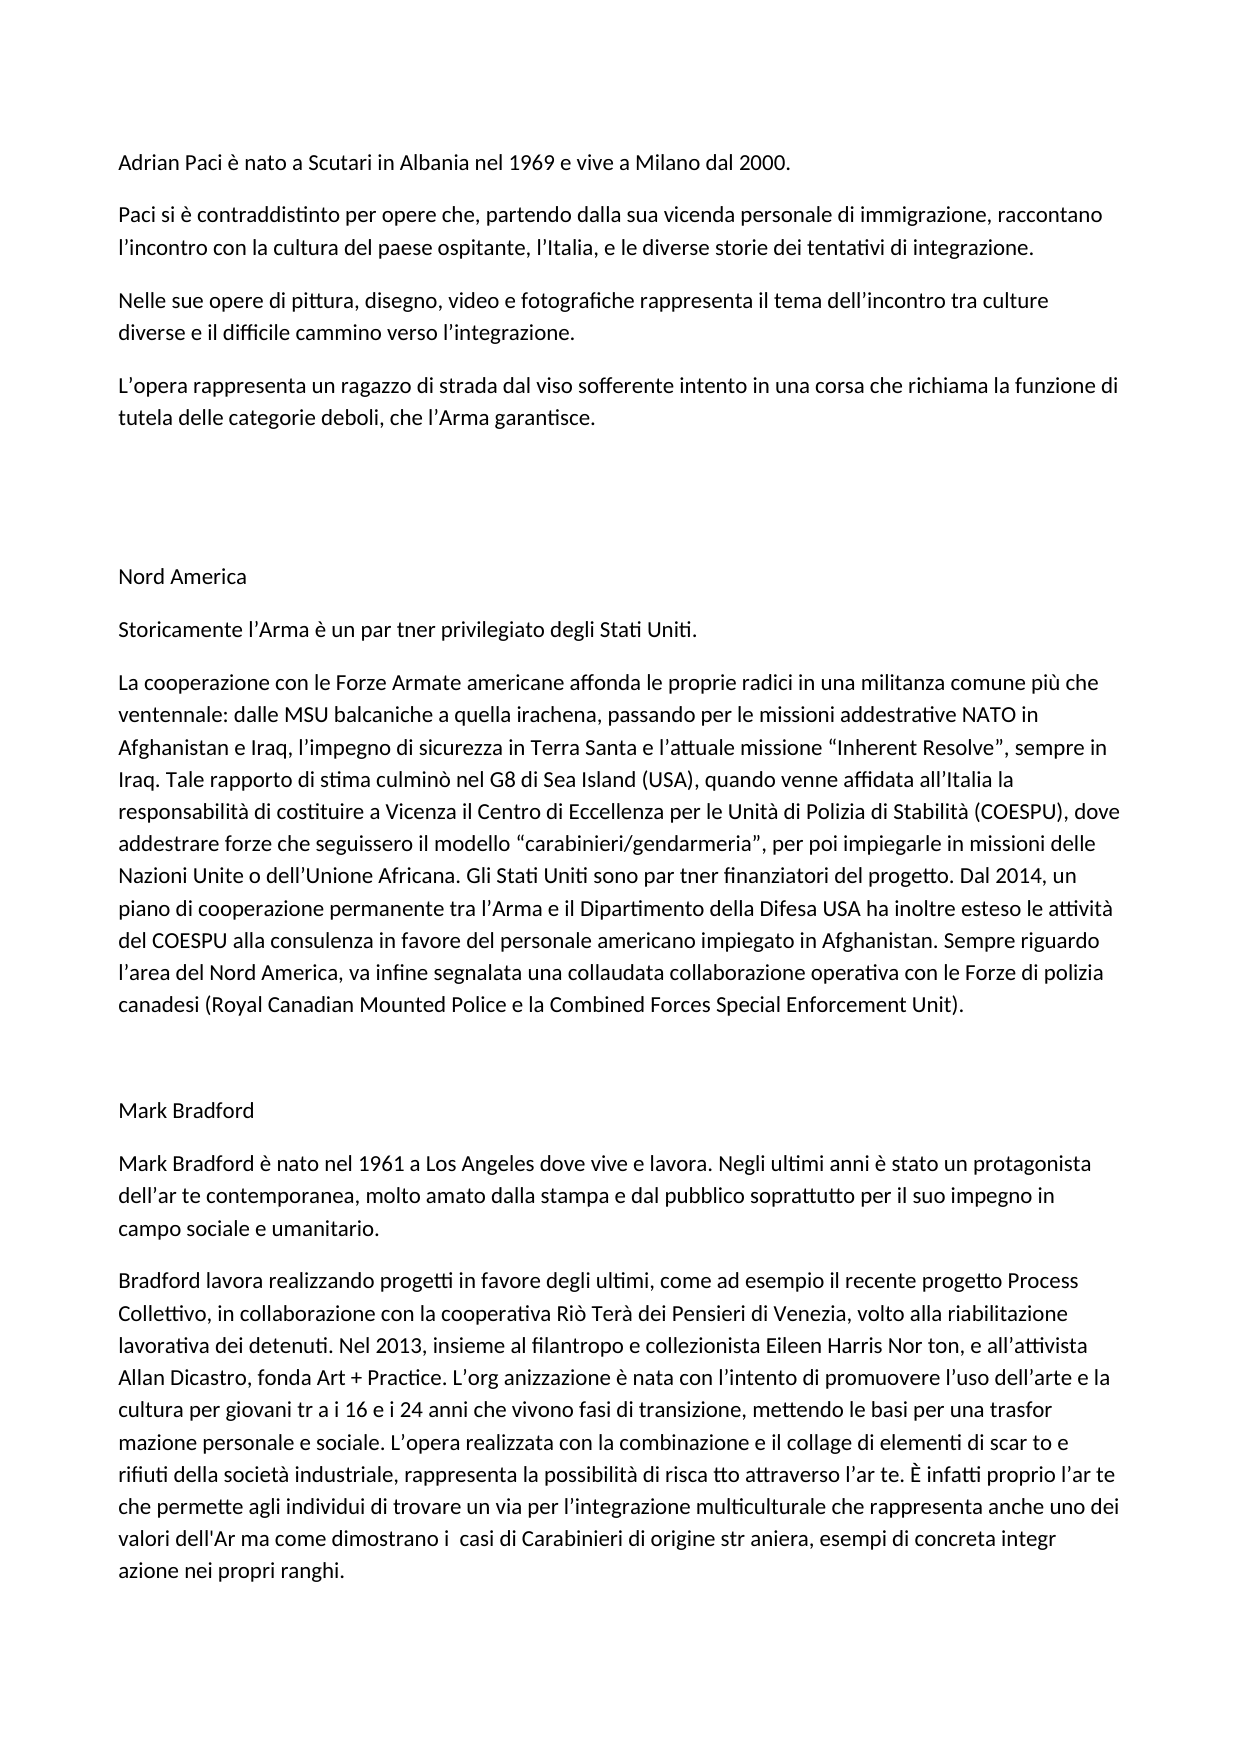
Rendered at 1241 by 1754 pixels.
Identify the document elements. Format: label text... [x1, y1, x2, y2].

text Mark Bradford [118, 1096, 1122, 1124]
text Nelle sue opere di pittura, disegno, video e fotografiche rappresenta il tema dell’incontro tra culture diverse e il difficile cammino verso l’integrazione. [118, 286, 1122, 346]
text La cooperazione con le Forze Armate americane affonda le proprie radici in una militanza comune più che ventennale: dalle MSU balcaniche a quella irachena, passando per le missioni addestrative NATO in Afghanistan e Iraq, l’impegno di sicurezza in Terra Santa e l’attuale missione “Inherent Resolve”, sempre in Iraq. Tale rapporto di stima culminò nel G8 di Sea Island (USA), quando venne affidata all’Italia la responsabilità di costituire a Vicenza il Centro di Eccellenza per le Unità di Polizia di Stabilità (COESPU), dove addestrare forze che seguissero il modello “carabinieri/gendarmeria”, per poi impiegarle in missioni delle Nazioni Unite o dell’Unione Africana. Gli Stati Uniti sono par tner finanziatori del progetto. Dal 2014, un piano di cooperazione permanente tra l’Arma e il Dipartimento della Difesa USA ha inoltre esteso le attività del COESPU alla consulenza in favore del personale americano impiegato in Afghanistan. Sempre riguardo l’area del Nord America, va infine segnalata una collaudata collaborazione operativa con le Forze di polizia canadesi (Royal Canadian Mounted Police e la Combined Forces Special Enforcement Unit). [118, 668, 1122, 1018]
text Adrian Paci è nato a Scutari in Albania nel 1969 e vive a Milano dal 2000. [118, 148, 1122, 176]
text L’opera rappresenta un ragazzo di strada dal viso sofferente intento in una corsa che richiama la funzione di tutela delle categorie deboli, che l’Arma garantisce. [118, 371, 1122, 431]
text Mark Bradford è nato nel 1961 a Los Angeles dove vive e lavora. Negli ultimi anni è stato un protagonista dell’ar te contemporanea, molto amato dalla stampa e dal pubblico soprattutto per il suo impegno in campo sociale e umanitario. [118, 1149, 1122, 1242]
text Paci si è contraddistinto per opere che, partendo dalla sua vicenda personale di immigrazione, raccontano l’incontro con la cultura del paese ospitante, l’Italia, e le diverse storie dei tentativi di integrazione. [118, 201, 1122, 261]
text Bradford lavora realizzando progetti in favore degli ultimi, come ad esempio il recente progetto Process Collettivo, in collaborazione con la cooperativa Riò Terà dei Pensieri di Venezia, volto alla riabilitazione lavorativa dei detenuti. Nel 2013, insieme al filantropo e collezionista Eileen Harris Nor ton, e all’attivista Allan Dicastro, fonda Art + Practice. L’org anizzazione è nata con l’intento di promuovere l’uso dell’arte e la cultura per giovani tr a i 16 e i 24 anni che vivono fasi di transizione, mettendo le basi per una trasfor mazione personale e sociale. L’opera realizzata con la combinazione e il collage di elementi di scar to e rifiuti della società industriale, rappresenta la possibilità di risca tto attraverso l’ar te. È infatti proprio l’ar te che permette agli individui di trovare un via per l’integrazione multiculturale che rappresenta anche uno dei valori dell'Ar ma come dimostrano i casi di Carabinieri di origine str aniera, esempi di concreta integr azione nei propri ranghi. [118, 1267, 1122, 1584]
text Nord America [118, 562, 1122, 590]
text Storicamente l’Arma è un par tner privilegiato degli Stati Uniti. [118, 615, 1122, 643]
